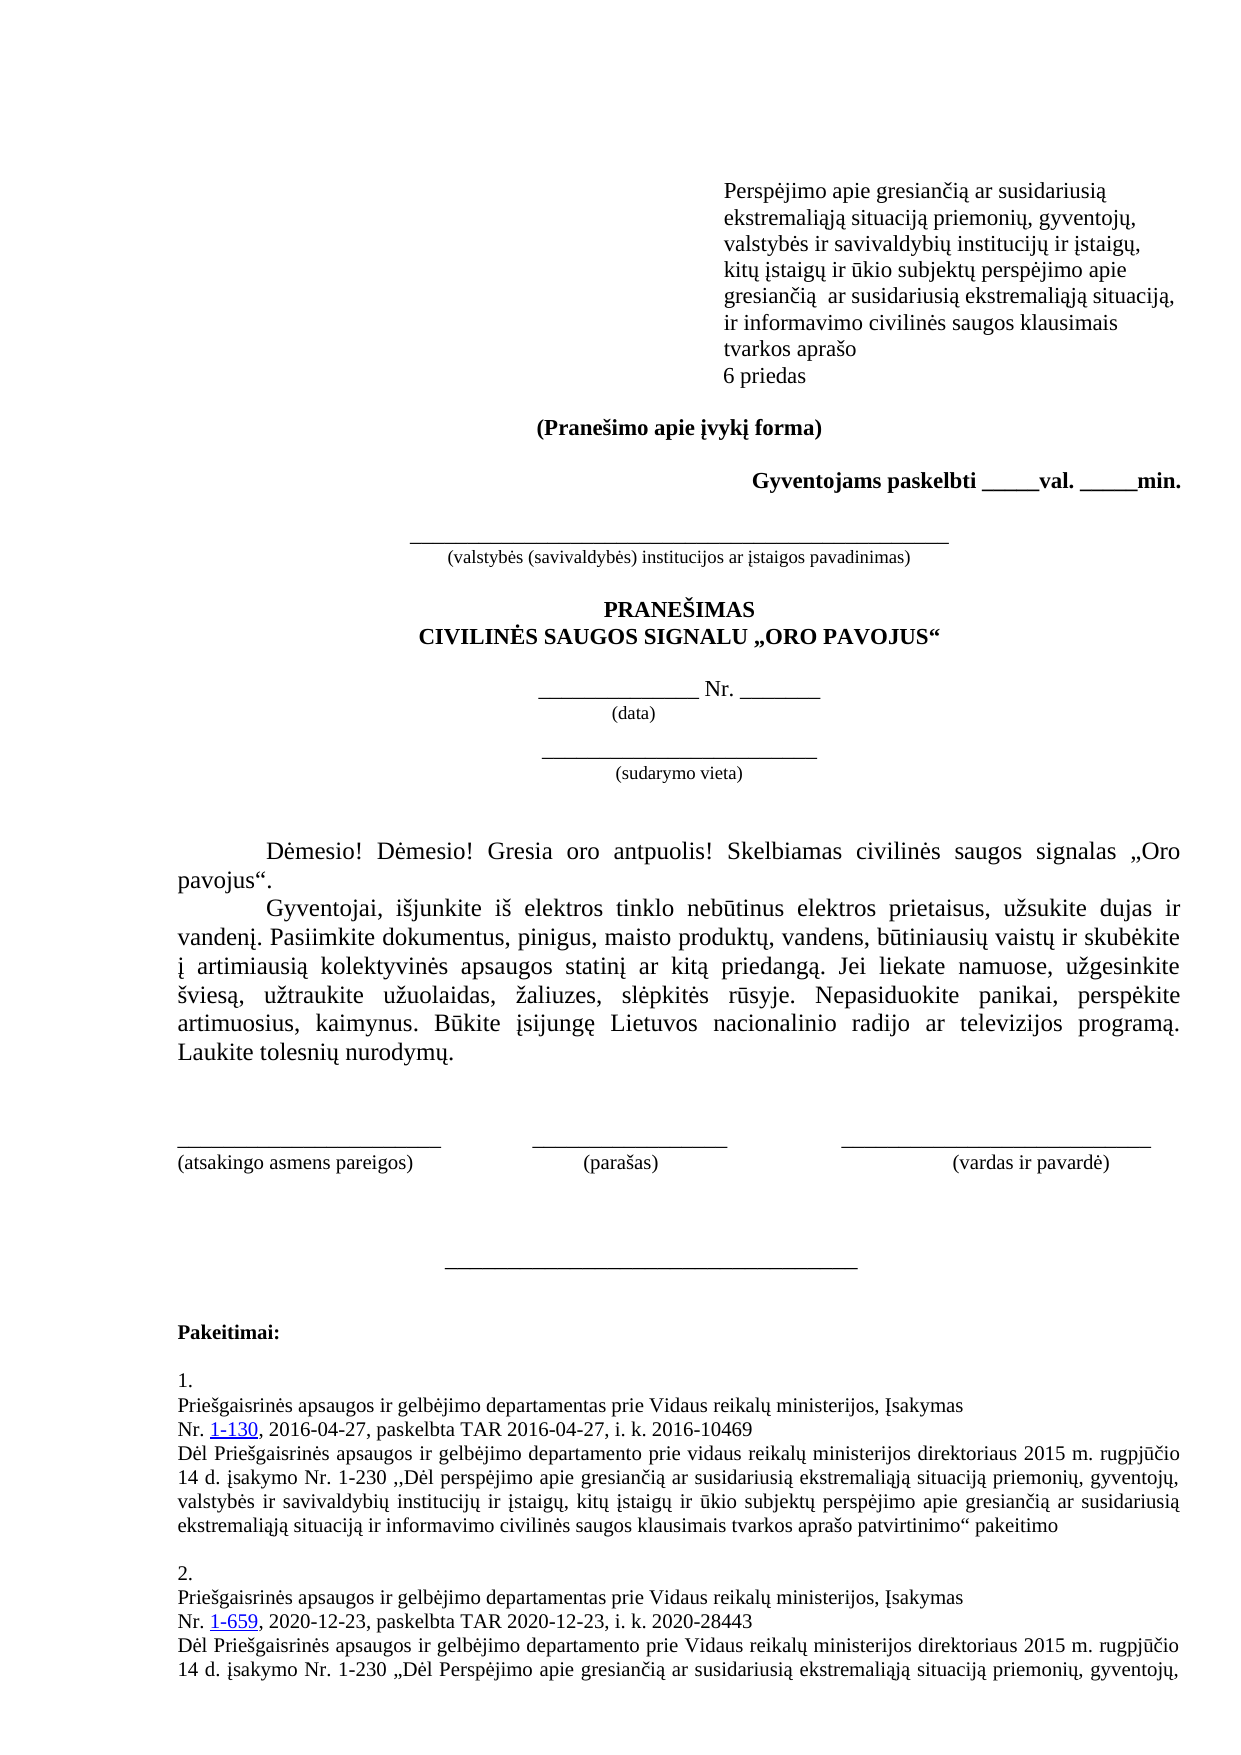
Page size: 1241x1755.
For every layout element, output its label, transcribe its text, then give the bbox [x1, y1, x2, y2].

text Dėl Priešgaisrinės apsaugos ir gelbėjimo departamento prie vidaus reikalų ministerijos direktoriaus 2015 m. rugpjūčio 14 d. įsakymo Nr. 1-230 ,,Dėl perspėjimo apie gresiančią ar susidariusią ekstremaliąją situaciją priemonių, gyventojų, valstybės ir savivaldybių institucijų ir įstaigų, kitų įstaigų ir ūkio subjektų perspėjimo apie gresiančią ar susidariusią ekstremaliąją situaciją ir informavimo civilinės saugos klausimais tvarkos aprašo patvirtinimo“ pakeitimo [177, 1441, 1181, 1537]
text _________________________________ [121, 1243, 1181, 1272]
text (atsakingo asmens pareigos) (parašas) (vardas ir pavardė) [177, 1150, 1181, 1174]
text Pakeitimai: [177, 1320, 1181, 1344]
text pranešimas [177, 596, 1181, 623]
text Nr. 1-659, 2020-12-23, paskelbta TAR 2020-12-23, i. k. 2020-28443 [177, 1609, 1181, 1633]
text Priešgaisrinės apsaugos ir gelbėjimo departamentas prie Vidaus reikalų ministerijos, Įsakymas [177, 1392, 1181, 1417]
text valstybės ir savivaldybių institucijų ir įstaigų, [723, 230, 1181, 256]
text Nr. 1-130, 2016-04-27, paskelbta TAR 2016-04-27, i. k. 2016-10469 [177, 1417, 1181, 1441]
text ir informavimo civilinės saugos klausimais [723, 309, 1181, 335]
text (valstybės (savivaldybės) institucijos ar įstaigos pavadinimas) [177, 546, 1181, 568]
text ekstremaliąją situaciją priemonių, gyventojų, [723, 203, 1181, 230]
text _______________________________________________ [177, 520, 1181, 546]
text Gyventojams paskelbti _____val. _____min. [177, 467, 1181, 493]
text (sudarymo vieta) [177, 762, 1181, 783]
text Dėmesio! Dėmesio! Gresia oro antpuolis! Skelbiamas civilinės saugos signalas „Oro pavojus“. [177, 836, 1181, 893]
text (Pranešimo apie įvykį forma) [177, 414, 1181, 441]
text ______________ Nr. _______ [177, 676, 1181, 702]
text civilinės saugos signalu „ORO pavojus“ [177, 623, 1181, 649]
text 6 priedas [582, 362, 1181, 388]
text Gyventojai, išjunkite iš elektros tinklo nebūtinus elektros prietaisus, užsukite dujas ir vandenį. Pasiimkite dokumentus, pinigus, maisto produktų, vandens, būtiniausių vaistų ir skubėkite į artimiausią kolektyvinės apsaugos statinį ar kitą priedangą. Jei liekate namuose, užgesinkite šviesą, užtraukite užuolaidas, žaliuzes, slėpkitės rūsyje. Nepasiduokite panikai, perspėkite artimuosius, kaimynus. Būkite įsijungę Lietuvos nacionalinio radijo ar televizijos programą. Laukite tolesnių nurodymų. [177, 893, 1181, 1066]
text Dėl Priešgaisrinės apsaugos ir gelbėjimo departamento prie Vidaus reikalų ministerijos direktoriaus 2015 m. rugpjūčio 14 d. įsakymo Nr. 1-230 „Dėl Perspėjimo apie gresiančią ar susidariusią ekstremaliąją situaciją priemonių, gyventojų, [177, 1633, 1181, 1681]
text 2. [177, 1561, 1181, 1585]
text gresiančią ar susidariusią ekstremaliąją situaciją, [723, 283, 1181, 309]
text 1. [177, 1368, 1181, 1392]
text kitų įstaigų ir ūkio subjektų perspėjimo apie [723, 256, 1181, 283]
text _______________________ _________________ ___________________________ [177, 1123, 1178, 1150]
text Priešgaisrinės apsaugos ir gelbėjimo departamentas prie Vidaus reikalų ministerijos, Įsakymas [177, 1585, 1181, 1609]
text (data) [177, 702, 1181, 723]
text tvarkos aprašo [723, 335, 1181, 362]
text Perspėjimo apie gresiančią ar susidariusią [723, 177, 1181, 203]
text ________________________ [177, 735, 1181, 762]
